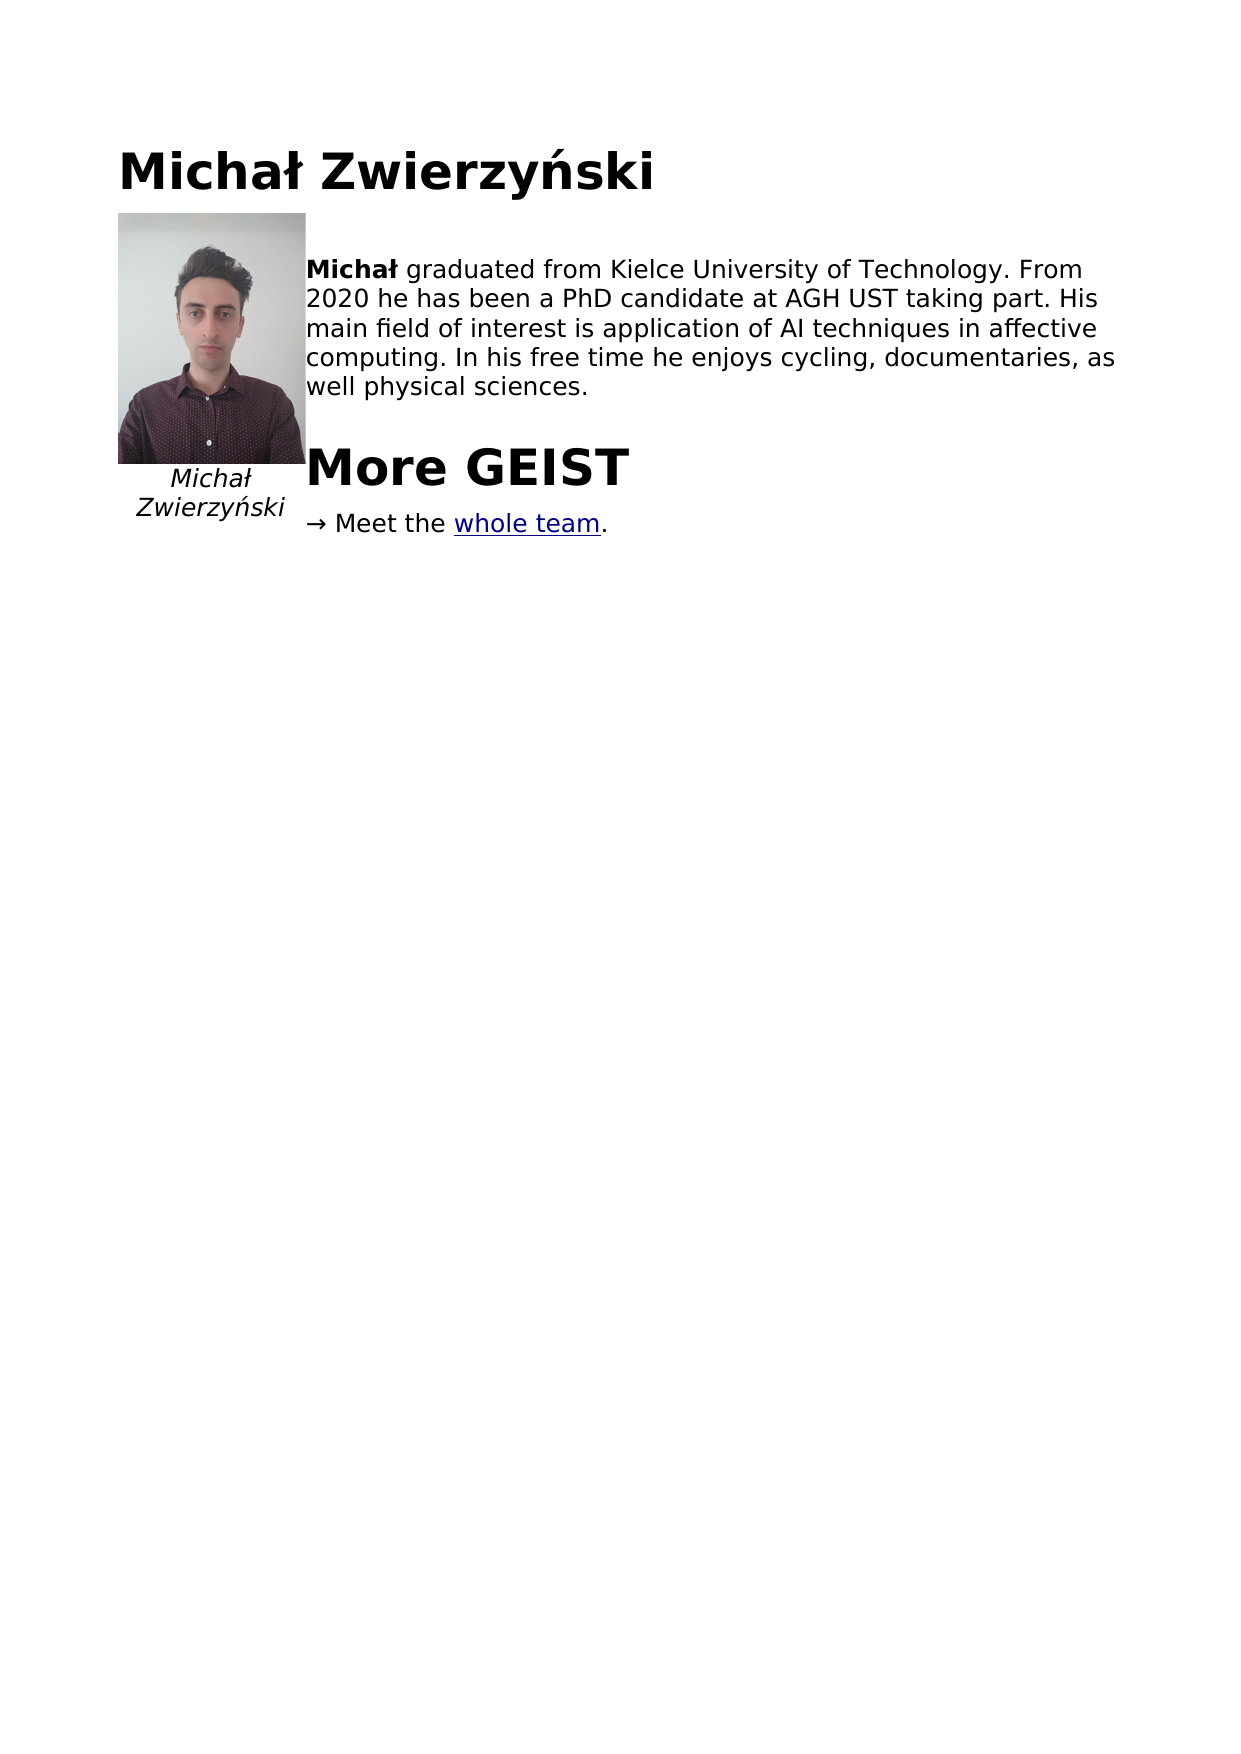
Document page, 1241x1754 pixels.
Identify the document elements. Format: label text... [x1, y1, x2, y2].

subtitle More GEIST [306, 439, 1122, 497]
subtitle Michał Zwierzyński [118, 143, 1122, 201]
picture [118, 213, 306, 464]
text Michał graduated from Kielce University of Technology. From 2020 he has been a PhD candidate at AGH UST taking part. His main field of interest is application of AI techniques in affective computing. In his free time he enjoys cycling, documentaries, as well physical sciences. [306, 256, 1122, 401]
text → Meet the whole team. [118, 509, 1122, 539]
text Michał Zwierzyński [118, 464, 306, 522]
